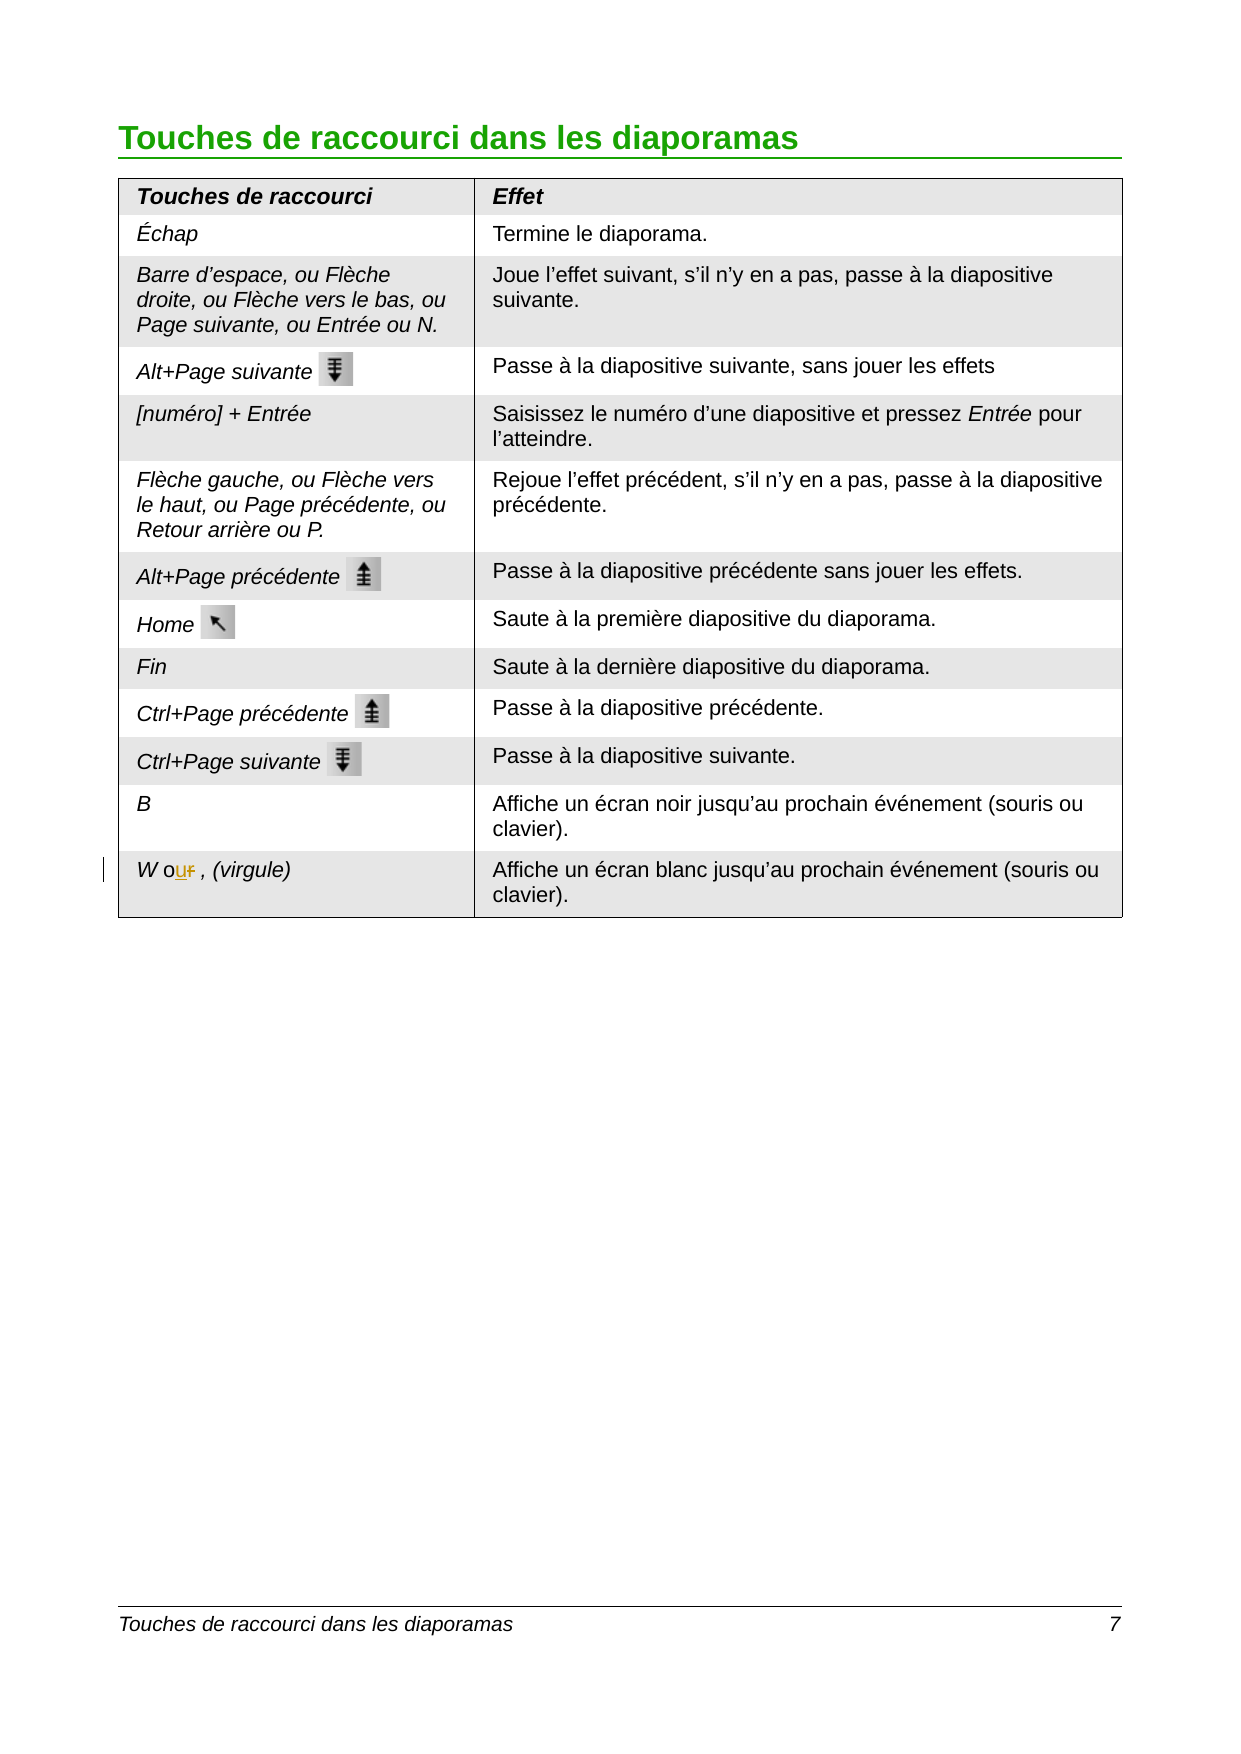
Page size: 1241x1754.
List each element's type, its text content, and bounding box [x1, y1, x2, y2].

table_cell B [119, 785, 474, 851]
table_cell Affiche un écran blanc jusqu’au prochain événement (souris ou clavier). [475, 851, 1122, 917]
table_cell Ctrl+Page précédente [119, 689, 474, 737]
table_cell Alt+Page suivante [119, 347, 474, 395]
table_cell W ou , (virgule) [119, 851, 474, 917]
subtitle Touches de raccourci dans les diaporamas [118, 118, 1122, 157]
table_cell Barre d’espace, ou Flèche droite, ou Flèche vers le bas, ou Page suivante, ou Entrée ou N. [119, 256, 474, 347]
table_cell Fin [119, 648, 474, 689]
table_cell Joue l’effet suivant, s’il n’y en a pas, passe à la diapositive suivante. [475, 256, 1122, 347]
table_cell Échap [119, 215, 474, 256]
picture [354, 694, 390, 728]
table_cell Ctrl+Page suivante [119, 737, 474, 785]
picture [326, 742, 362, 776]
table_header Effet [475, 179, 1122, 215]
table_cell Saute à la première diapositive du diaporama. [475, 600, 1122, 648]
table_cell Rejoue l’effet précédent, s’il n’y en a pas, passe à la diapositive précédente. [475, 461, 1122, 552]
table_cell Passe à la diapositive suivante. [475, 737, 1122, 785]
picture [346, 557, 382, 591]
table_cell Saute à la dernière diapositive du diaporama. [475, 648, 1122, 689]
table_header Touches de raccourci [119, 179, 474, 215]
table_cell Alt+Page précédente [119, 552, 474, 600]
table_cell Flèche gauche, ou Flèche vers le haut, ou Page précédente, ou Retour arrière ou P. [119, 461, 474, 552]
picture [318, 352, 354, 386]
table_cell Home [119, 600, 474, 648]
table_cell Passe à la diapositive suivante, sans jouer les effets [475, 347, 1122, 395]
table_cell Termine le diaporama. [475, 215, 1122, 256]
table_cell Passe à la diapositive précédente sans jouer les effets. [475, 552, 1122, 600]
table_cell [numéro] + Entrée [119, 395, 474, 461]
table_cell Affiche un écran noir jusqu’au prochain événement (souris ou clavier). [475, 785, 1122, 851]
table_cell Saisissez le numéro d’une diapositive et pressez Entrée pour l’atteindre. [475, 395, 1122, 461]
picture [200, 605, 236, 639]
table_cell Passe à la diapositive précédente. [475, 689, 1122, 737]
